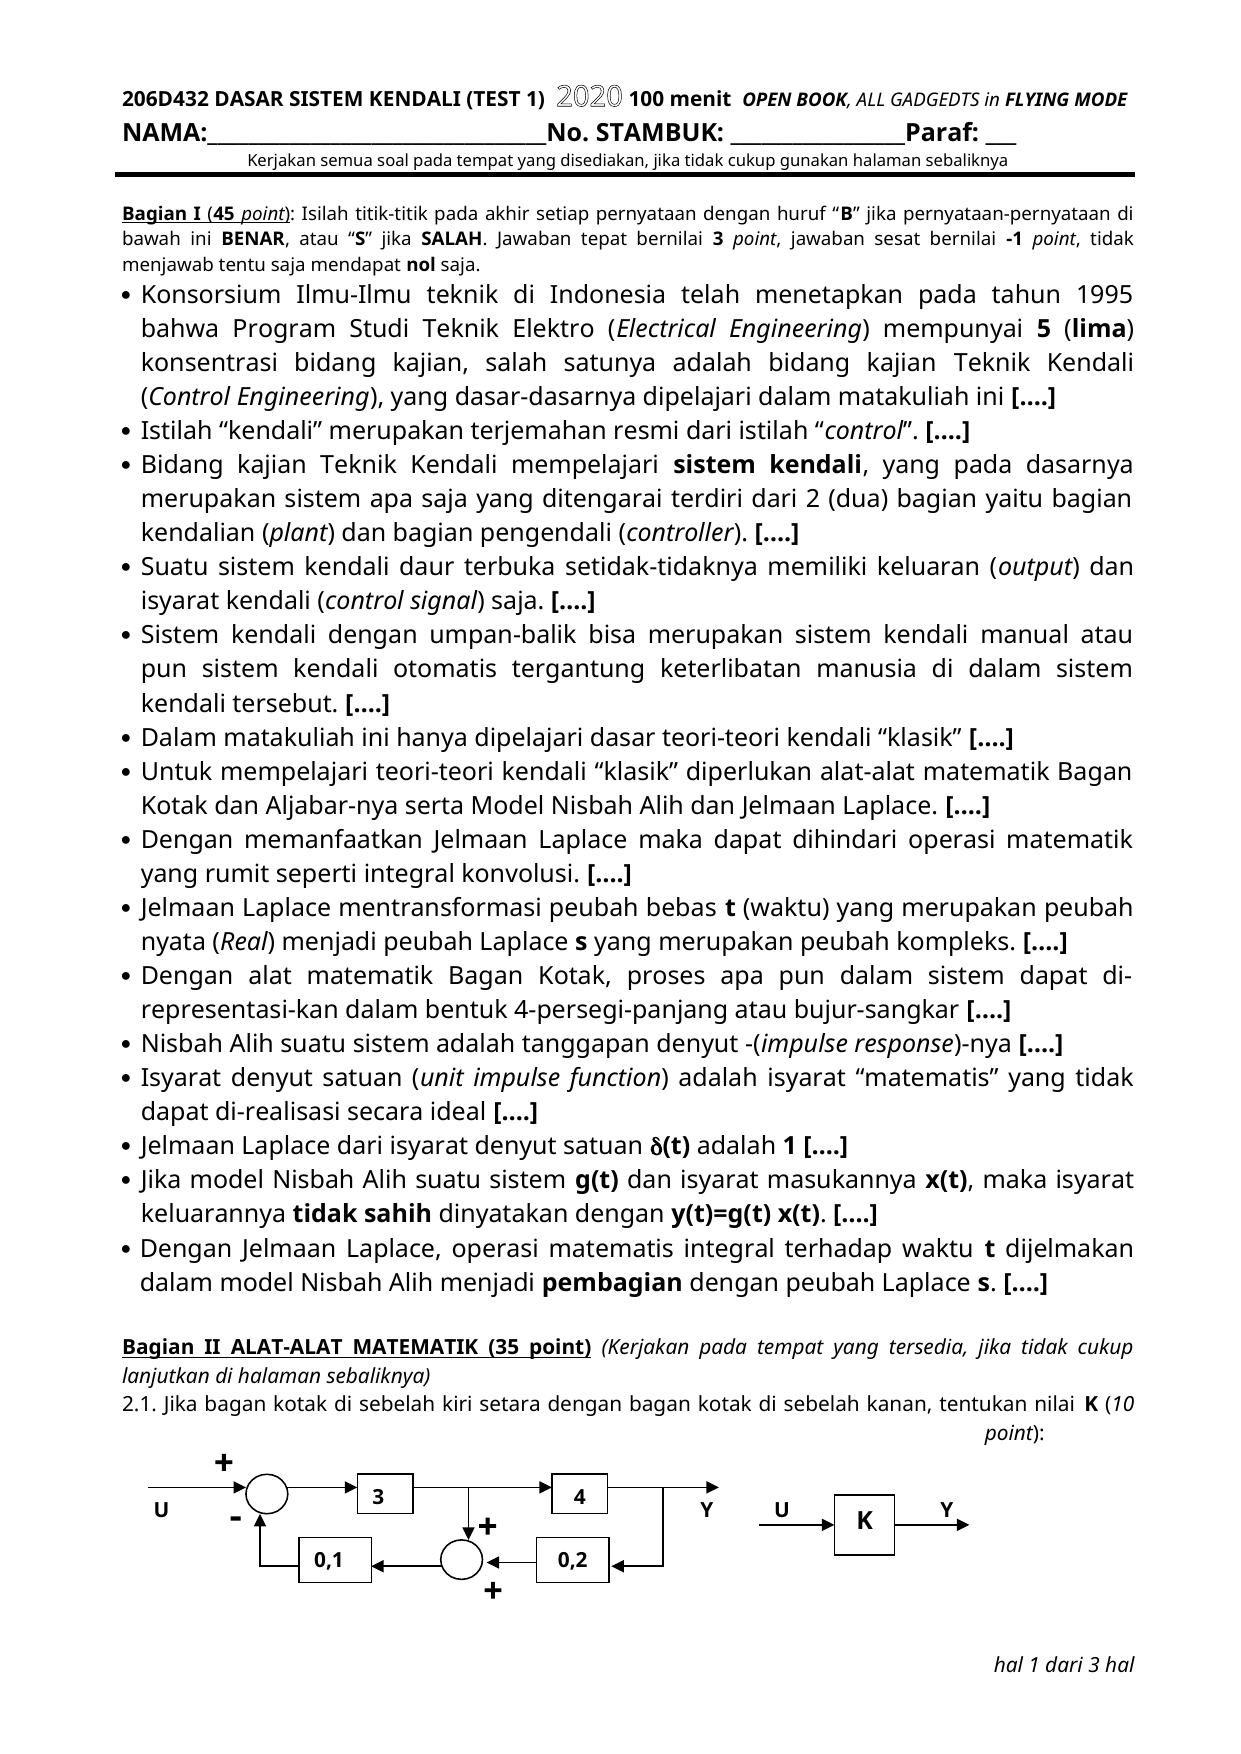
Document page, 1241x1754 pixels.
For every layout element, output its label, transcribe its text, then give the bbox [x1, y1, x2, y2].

list Bidang kajian Teknik Kendali mempelajari sistem kendali, yang pada dasarnya merupakan sistem apa saja yang ditengarai terdiri dari 2 (dua) bagian yaitu bagian kendalian (plant) dan bagian pengendali (controller). [….] [122, 447, 1134, 549]
list Isyarat denyut satuan (unit impulse function) adalah isyarat “matematis” yang tidak dapat di-realisasi secara ideal [….] [122, 1060, 1134, 1128]
list Konsorsium Ilmu-Ilmu teknik di Indonesia telah menetapkan pada tahun 1995 bahwa Program Studi Teknik Elektro (Electrical Engineering) mempunyai 5 (lima) konsentrasi bidang kajian, salah satunya adalah bidang kajian Teknik Kendali (Control Engineering), yang dasar-dasarnya dipelajari dalam matakuliah ini [….] [122, 276, 1134, 413]
text Bagian I (45 point): Isilah titik-titik pada akhir setiap pernyataan dengan huruf “B” jika pernyataan-pernyataan di bawah ini BENAR, atau “S” jika SALAH. Jawaban tepat bernilai 3 point, jawaban sesat bernilai -1 point, tidak menjawab tentu saja mendapat nol saja. [122, 200, 1134, 276]
list Dalam matakuliah ini hanya dipelajari dasar teori-teori kendali “klasik” [….] [122, 719, 1134, 753]
list Suatu sistem kendali daur terbuka setidak-tidaknya memiliki keluaran (output) dan isyarat kendali (control signal) saja. [….] [122, 549, 1134, 617]
list Jika model Nisbah Alih suatu sistem g(t) dan isyarat masukannya x(t), maka isyarat keluarannya tidak sahih dinyatakan dengan y(t)=g(t) x(t). [….] [122, 1162, 1134, 1230]
list Dengan Jelmaan Laplace, operasi matematis integral terhadap waktu t dijelmakan dalam model Nisbah Alih menjadi pembagian dengan peubah Laplace s. [….] [122, 1230, 1134, 1298]
text 2.1. Jika bagan kotak di sebelah kiri setara dengan bagan kotak di sebelah kanan, tentukan nilai K (10 point): [122, 1389, 1134, 1446]
list Dengan memanfaatkan Jelmaan Laplace maka dapat dihindari operasi matematik yang rumit seperti integral konvolusi. [….] [122, 821, 1134, 889]
list Jelmaan Laplace dari isyarat denyut satuan (t) adalah 1 [….] [122, 1128, 1134, 1162]
list Dengan alat matematik Bagan Kotak, proses apa pun dalam sistem dapat di-representasi-kan dalam bentuk 4-persegi-panjang atau bujur-sangkar [….] [122, 958, 1134, 1026]
list Untuk mempelajari teori-teori kendali “klasik” diperlukan alat-alat matematik Bagan Kotak dan Aljabar-nya serta Model Nisbah Alih dan Jelmaan Laplace. [….] [122, 753, 1134, 821]
list Nisbah Alih suatu sistem adalah tanggapan denyut -(impulse response)-nya [….] [122, 1026, 1134, 1060]
text Bagian II ALAT-ALAT MATEMATIK (35 point) (Kerjakan pada tempat yang tersedia, jika tidak cukup lanjutkan di halaman sebaliknya) [122, 1332, 1134, 1389]
list Istilah “kendali” merupakan terjemahan resmi dari istilah “control”. [….] [122, 413, 1134, 447]
list Jelmaan Laplace mentransformasi peubah bebas t (waktu) yang merupakan peubah nyata (Real) menjadi peubah Laplace s yang merupakan peubah kompleks. [….] [122, 889, 1134, 958]
list Sistem kendali dengan umpan-balik bisa merupakan sistem kendali manual atau pun sistem kendali otomatis tergantung keterlibatan manusia di dalam sistem kendali tersebut. [….] [122, 617, 1134, 719]
